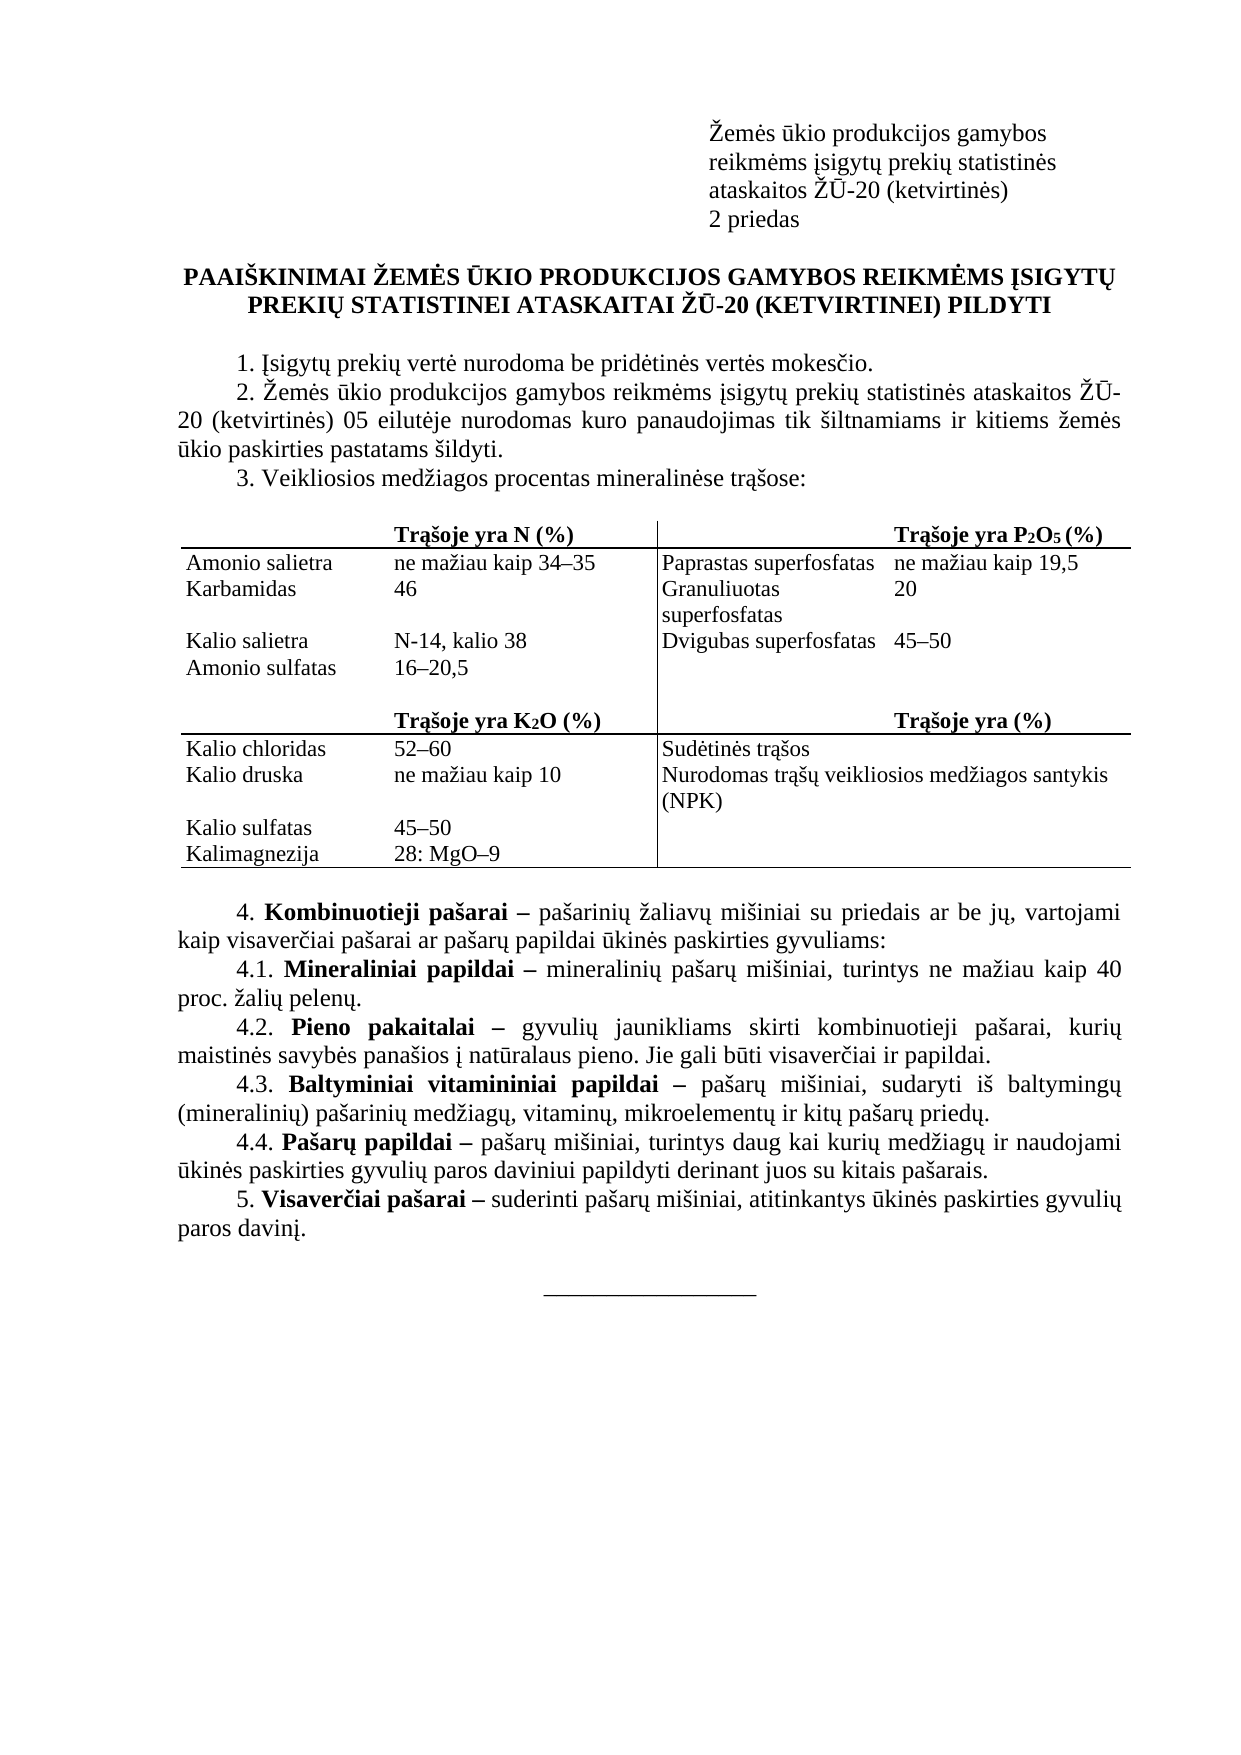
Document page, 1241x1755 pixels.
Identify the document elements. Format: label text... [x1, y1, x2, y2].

text 4. Kombinuotieji pašarai – pašarinių žaliavų mišiniai su priedais ar be jų, vartojami kaip visaverčiai pašarai ar pašarų papildai ūkinės paskirties gyvuliams: [177, 897, 1122, 954]
table_header [886, 521, 890, 547]
table_cell Amonio sulfatas [181, 654, 390, 707]
text reikmėms įsigytų prekių statistinės [177, 147, 1122, 176]
text 4.2. Pieno pakaitalai – gyvulių jaunikliams skirti kombinuotieji pašarai, kurių maistinės savybės panašios į natūralaus pieno. Jie gali būti visaverčiai ir papildai. [177, 1012, 1122, 1069]
text PAAIŠKINIMAI ŽEMĖS ŪKIO PRODUKCIJOS GAMYBOS REIKMĖMS ĮSIGYTŲ PREKIŲ STATISTINEI ATASKAITAI ŽŪ-20 (KETVIRTINEI) PILDYTI [177, 262, 1122, 319]
table_cell [886, 707, 890, 733]
table_cell 16–20,5 [653, 654, 657, 707]
table_cell 46 [390, 575, 657, 628]
table_cell [890, 654, 1131, 707]
text 5. Visaverčiai pašarai – suderinti pašarų mišiniai, atitinkantys ūkinės paskirties gyvulių paros davinį. [177, 1184, 1122, 1242]
text 1. Įsigytų prekių vertė nurodoma be pridėtinės vertės mokesčio. [177, 348, 1122, 377]
table_cell [1127, 840, 1131, 866]
table_cell 45–50 [1127, 628, 1131, 654]
text 4.1. Mineraliniai papildai – mineralinių pašarų mišiniai, turintys ne mažiau kaip 40 proc. žalių pelenų. [177, 954, 1122, 1012]
text ataskaitos ŽŪ-20 (ketvirtinės) [177, 176, 1122, 204]
table_cell 16–20,5 [390, 654, 394, 707]
table_cell Karbamidas [181, 575, 390, 628]
table_header [181, 521, 186, 547]
table_cell [658, 814, 662, 840]
table_cell [658, 840, 662, 866]
table_header [658, 521, 662, 547]
table_cell [181, 707, 186, 733]
table_cell Kalio druska [181, 761, 390, 814]
table_cell ne mažiau kaip 10 [390, 761, 657, 814]
text 2 priedas [177, 204, 1122, 233]
table_cell [658, 707, 662, 733]
table_cell 52–60 [390, 735, 394, 761]
table_cell [658, 654, 890, 707]
table_cell 20 [890, 575, 1131, 628]
table_header [386, 521, 390, 547]
text 4.4. Pašarų papildai – pašarų mišiniai, turintys daug kai kurių medžiagų ir naudojami ūkinės paskirties gyvulių paros daviniui papildyti derinant juos su kitais pašarais. [177, 1127, 1122, 1184]
table_cell 45–50 [390, 814, 394, 840]
table_cell 45–50 [653, 814, 657, 840]
text Žemės ūkio produkcijos gamybos [177, 118, 1122, 147]
table_cell [386, 707, 390, 733]
table_cell [1127, 814, 1131, 840]
text 2. Žemės ūkio produkcijos gamybos reikmėms įsigytų prekių statistinės ataskaitos ŽŪ-20 (ketvirtinės) 05 eilutėje nurodomas kuro panaudojimas tik šiltnamiams ir kitiems žemės ūkio paskirties pastatams šildyti. [177, 377, 1122, 463]
text 4.3. Baltyminiai vitamininiai papildai – pašarų mišiniai, sudaryti iš baltymingų (mineralinių) pašarinių medžiagų, vitaminų, mikroelementų ir kitų pašarų priedų. [177, 1069, 1122, 1127]
table_cell 45–50 [890, 628, 894, 654]
text _________________ [177, 1270, 1122, 1299]
table_cell 52–60 [653, 735, 657, 761]
text 3. Veikliosios medžiagos procentas mineralinėse trąšose: [177, 463, 1122, 492]
